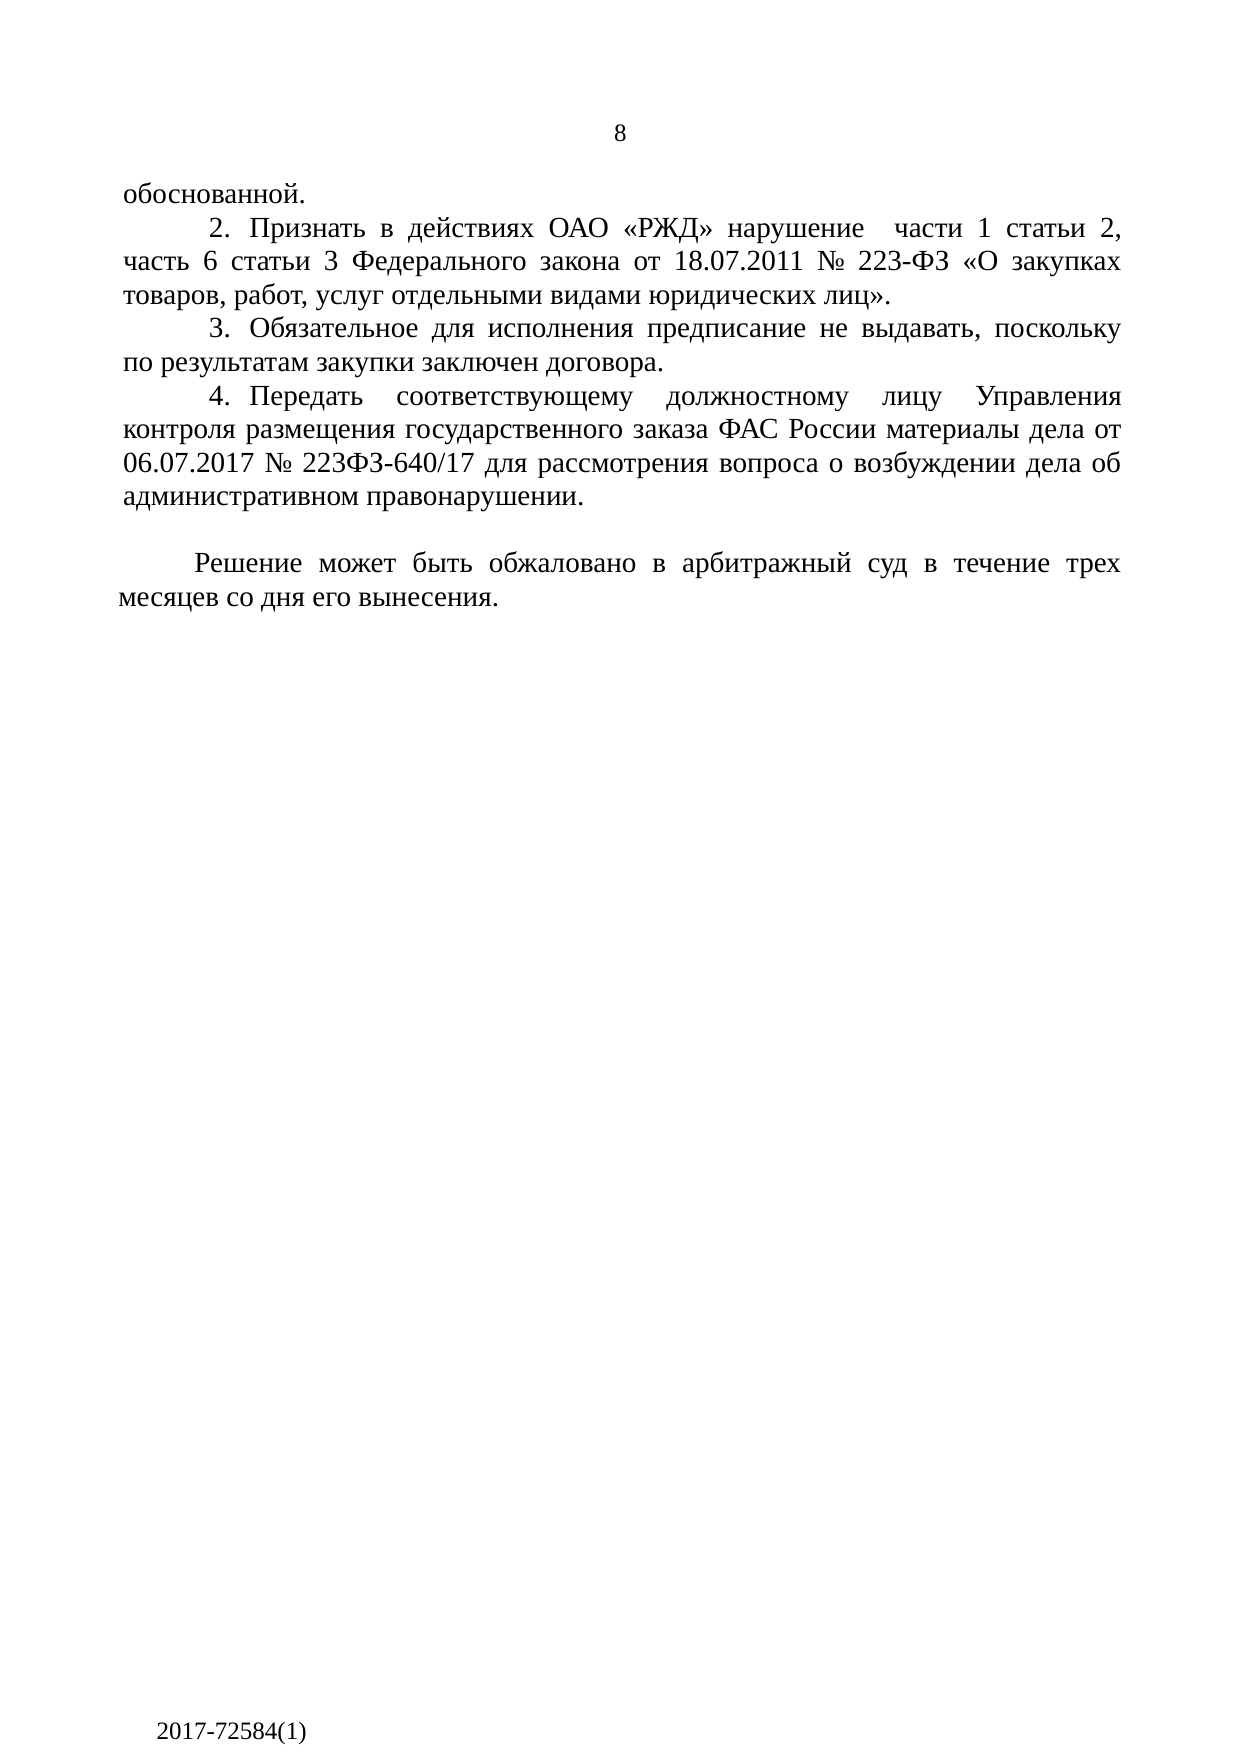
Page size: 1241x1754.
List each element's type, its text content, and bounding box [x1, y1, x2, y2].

list обоснованной. [123, 176, 1122, 210]
list Передать соответствующему должностному лицу Управления контроля размещения государственного заказа ФАС России материалы дела от 06.07.2017 № 223ФЗ-640/17 для рассмотрения вопроса о возбуждении дела об административном правонарушении. [123, 378, 1122, 512]
list Признать в действиях ОАО «РЖД» нарушение части 1 статьи 2, часть 6 статьи 3 Федерального закона от 18.07.2011 № 223-ФЗ «О закупках товаров, работ, услуг отдельными видами юридических лиц». [123, 210, 1122, 311]
text Решение может быть обжаловано в арбитражный суд в течение трех месяцев со дня его вынесения. [118, 545, 1122, 612]
list Обязательное для исполнения предписание не выдавать, поскольку по результатам закупки заключен договора. [123, 311, 1122, 378]
